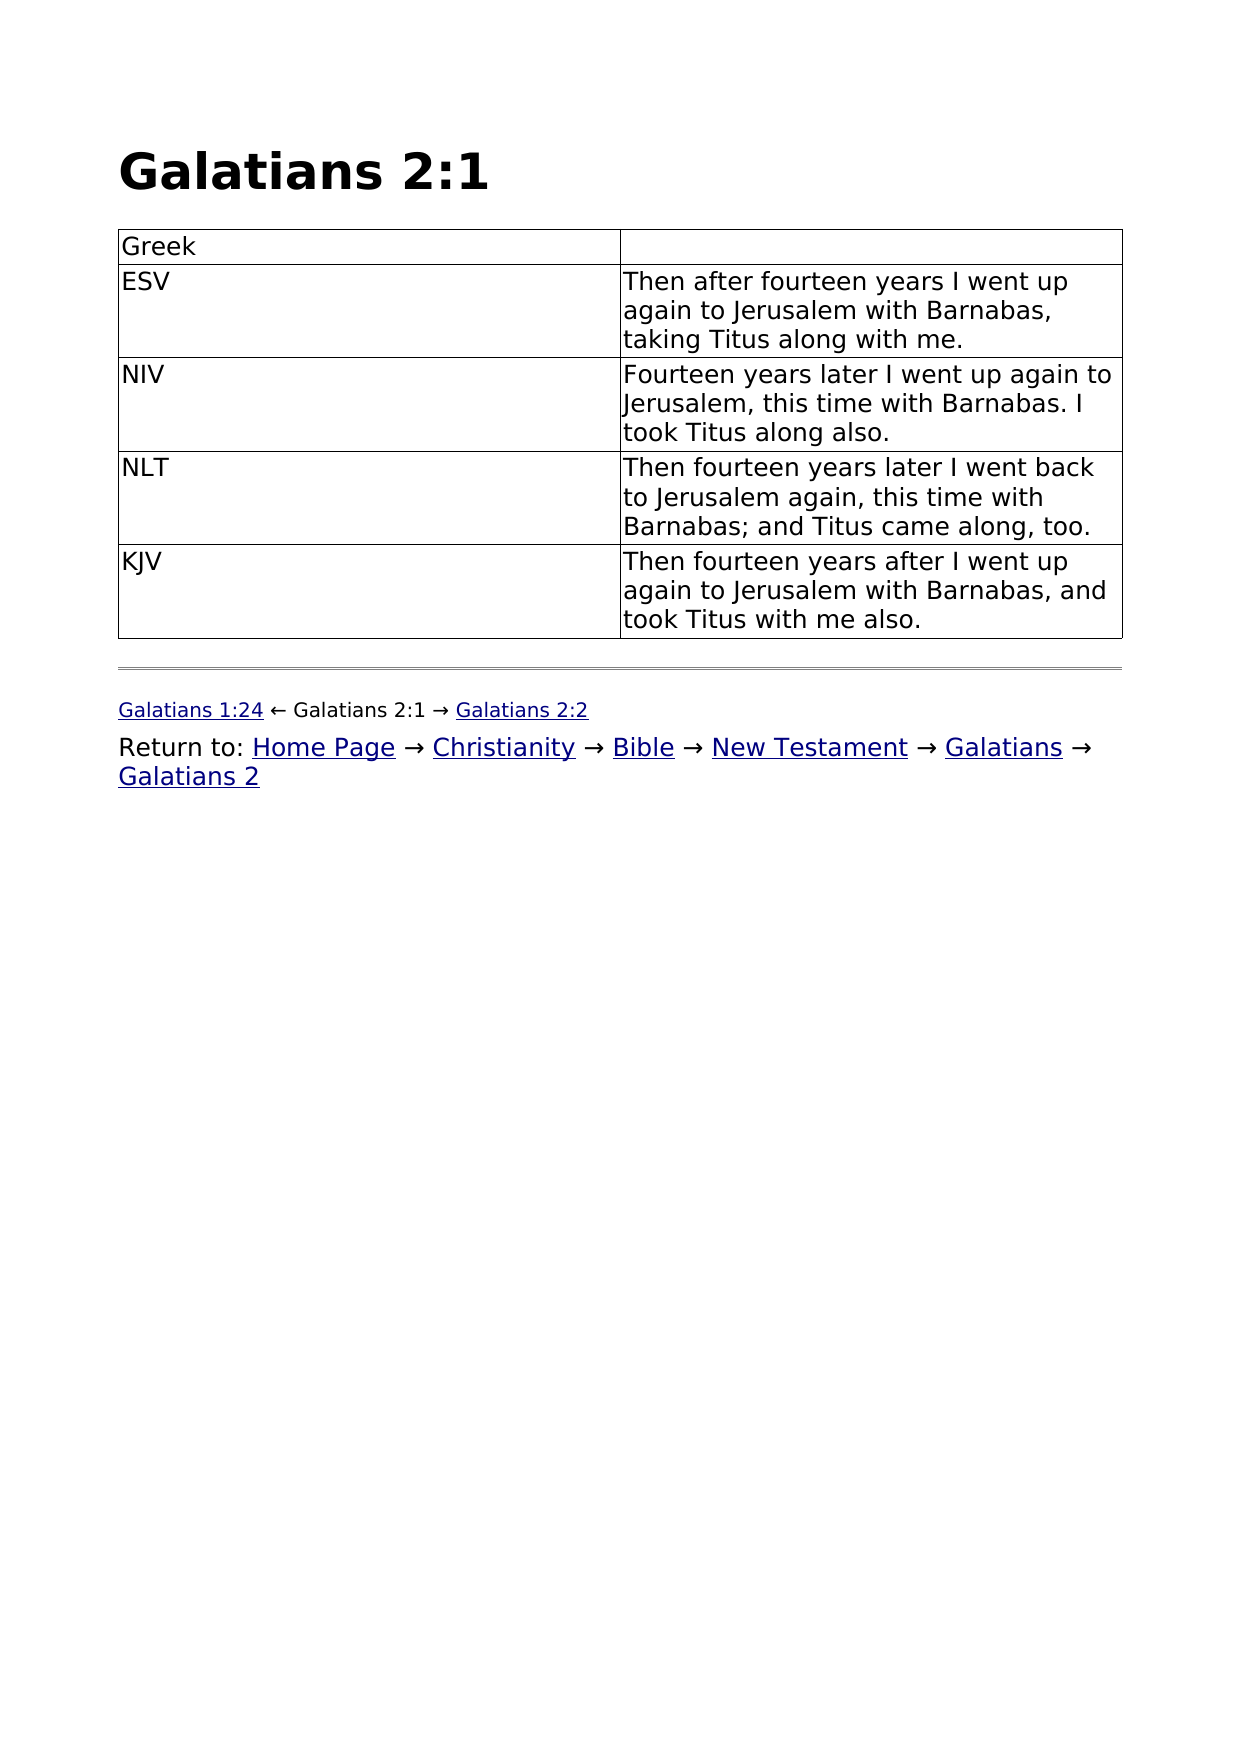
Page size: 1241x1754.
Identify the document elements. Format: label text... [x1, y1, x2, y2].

table_cell KJV [119, 545, 620, 637]
table_cell ESV [119, 265, 620, 357]
table_cell Then fourteen years later I went back to Jerusalem again, this time with Barnabas; and Titus came along, too. [621, 452, 1122, 544]
table_header Greek [119, 230, 620, 264]
table_cell NIV [119, 358, 620, 451]
text Galatians 1:24 ← Galatians 2:1 → Galatians 2:2 [118, 699, 1122, 733]
text Return to: Home Page → Christianity → Bible → New Testament → Galatians → Galatians 2 [118, 733, 1122, 791]
table_header [621, 230, 1122, 264]
table_cell Fourteen years later I went up again to Jerusalem, this time with Barnabas. I took Titus along also. [621, 358, 1122, 451]
subtitle Galatians 2:1 [118, 143, 1122, 201]
table_cell Then after fourteen years I went up again to Jerusalem with Barnabas, taking Titus along with me. [621, 265, 1122, 357]
table_cell Then fourteen years after I went up again to Jerusalem with Barnabas, and took Titus with me also. [621, 545, 1122, 637]
table_cell NLT [119, 452, 620, 544]
